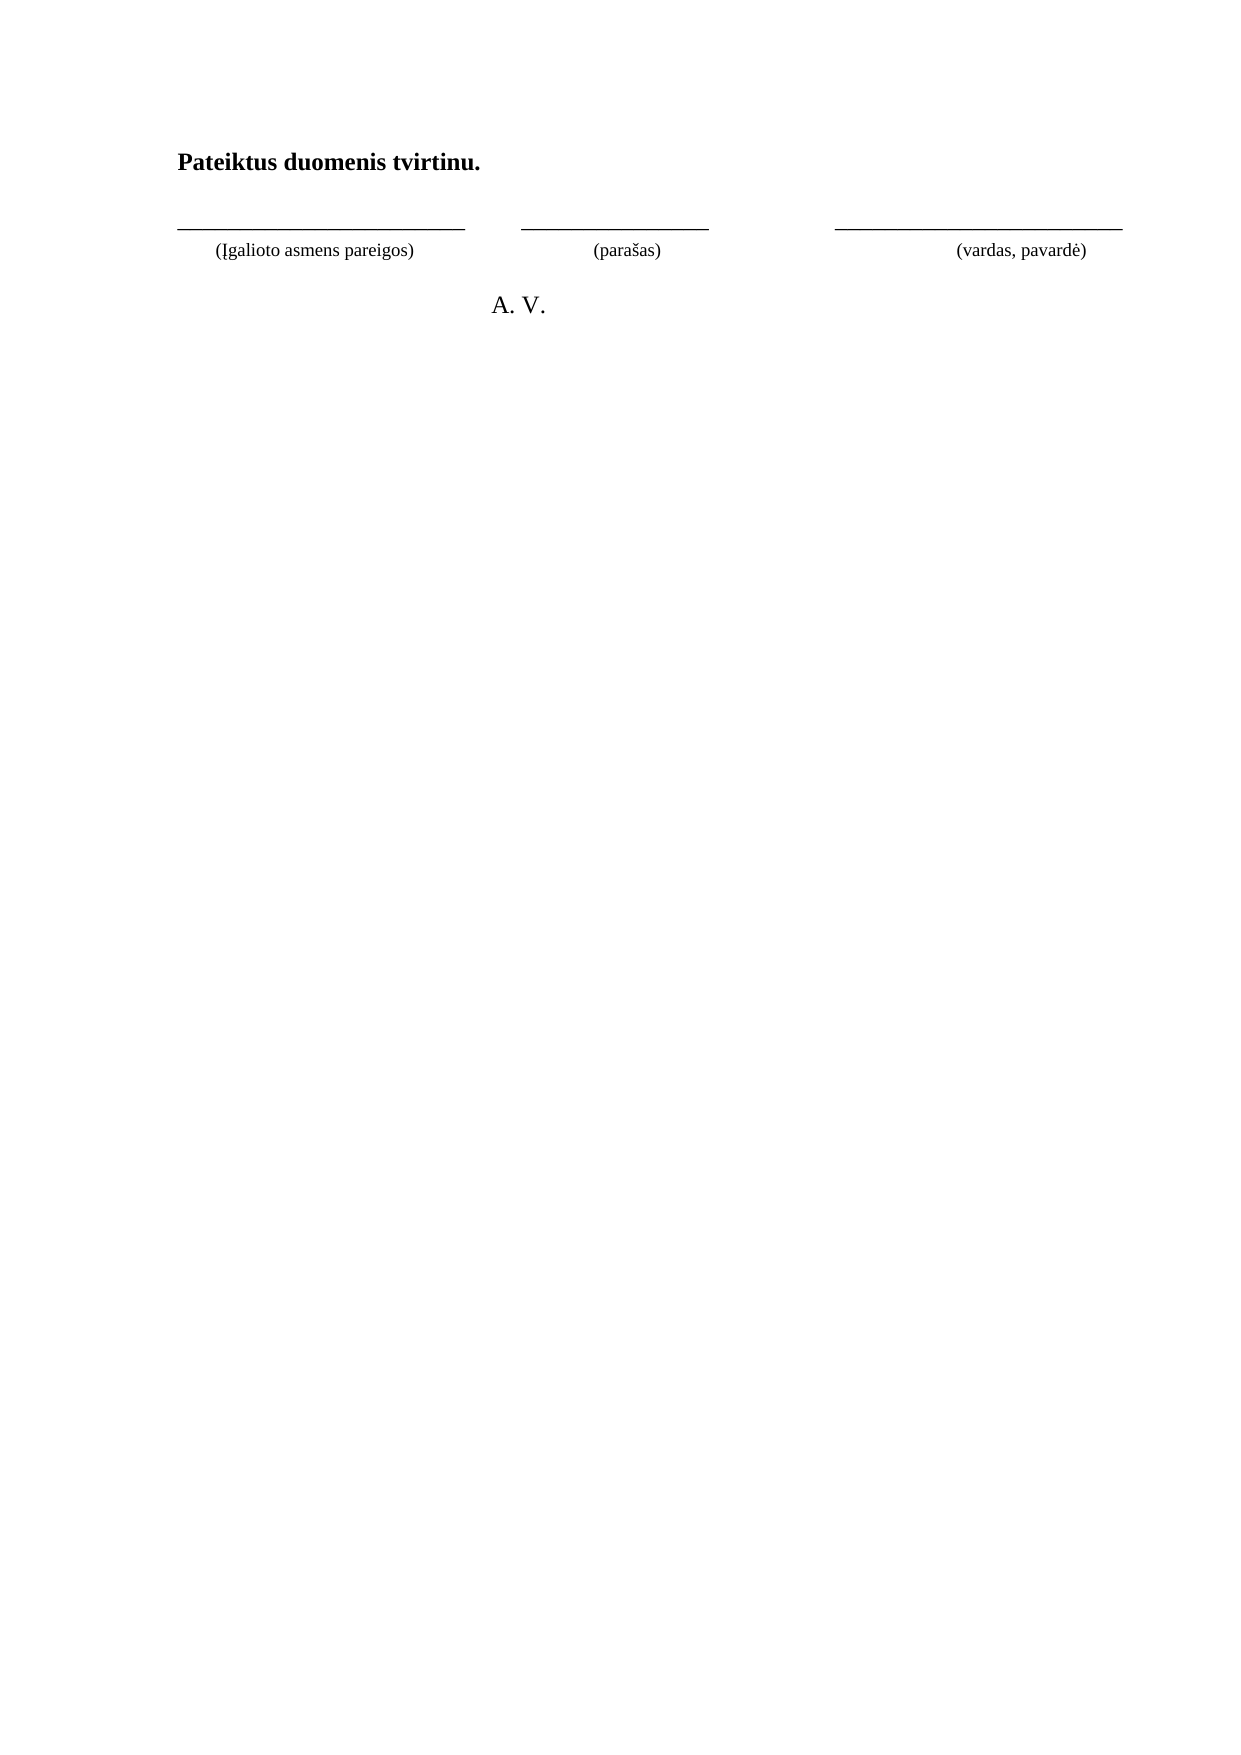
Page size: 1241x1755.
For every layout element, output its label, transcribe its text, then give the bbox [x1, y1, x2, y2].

text Pateiktus duomenis tvirtinu. [177, 147, 1122, 176]
text (Įgalioto asmens pareigos) (parašas) (vardas, pavardė) [177, 233, 1122, 262]
text A. V. [312, 291, 1122, 319]
text _______________________ _______________ _______________________ [177, 204, 1122, 233]
